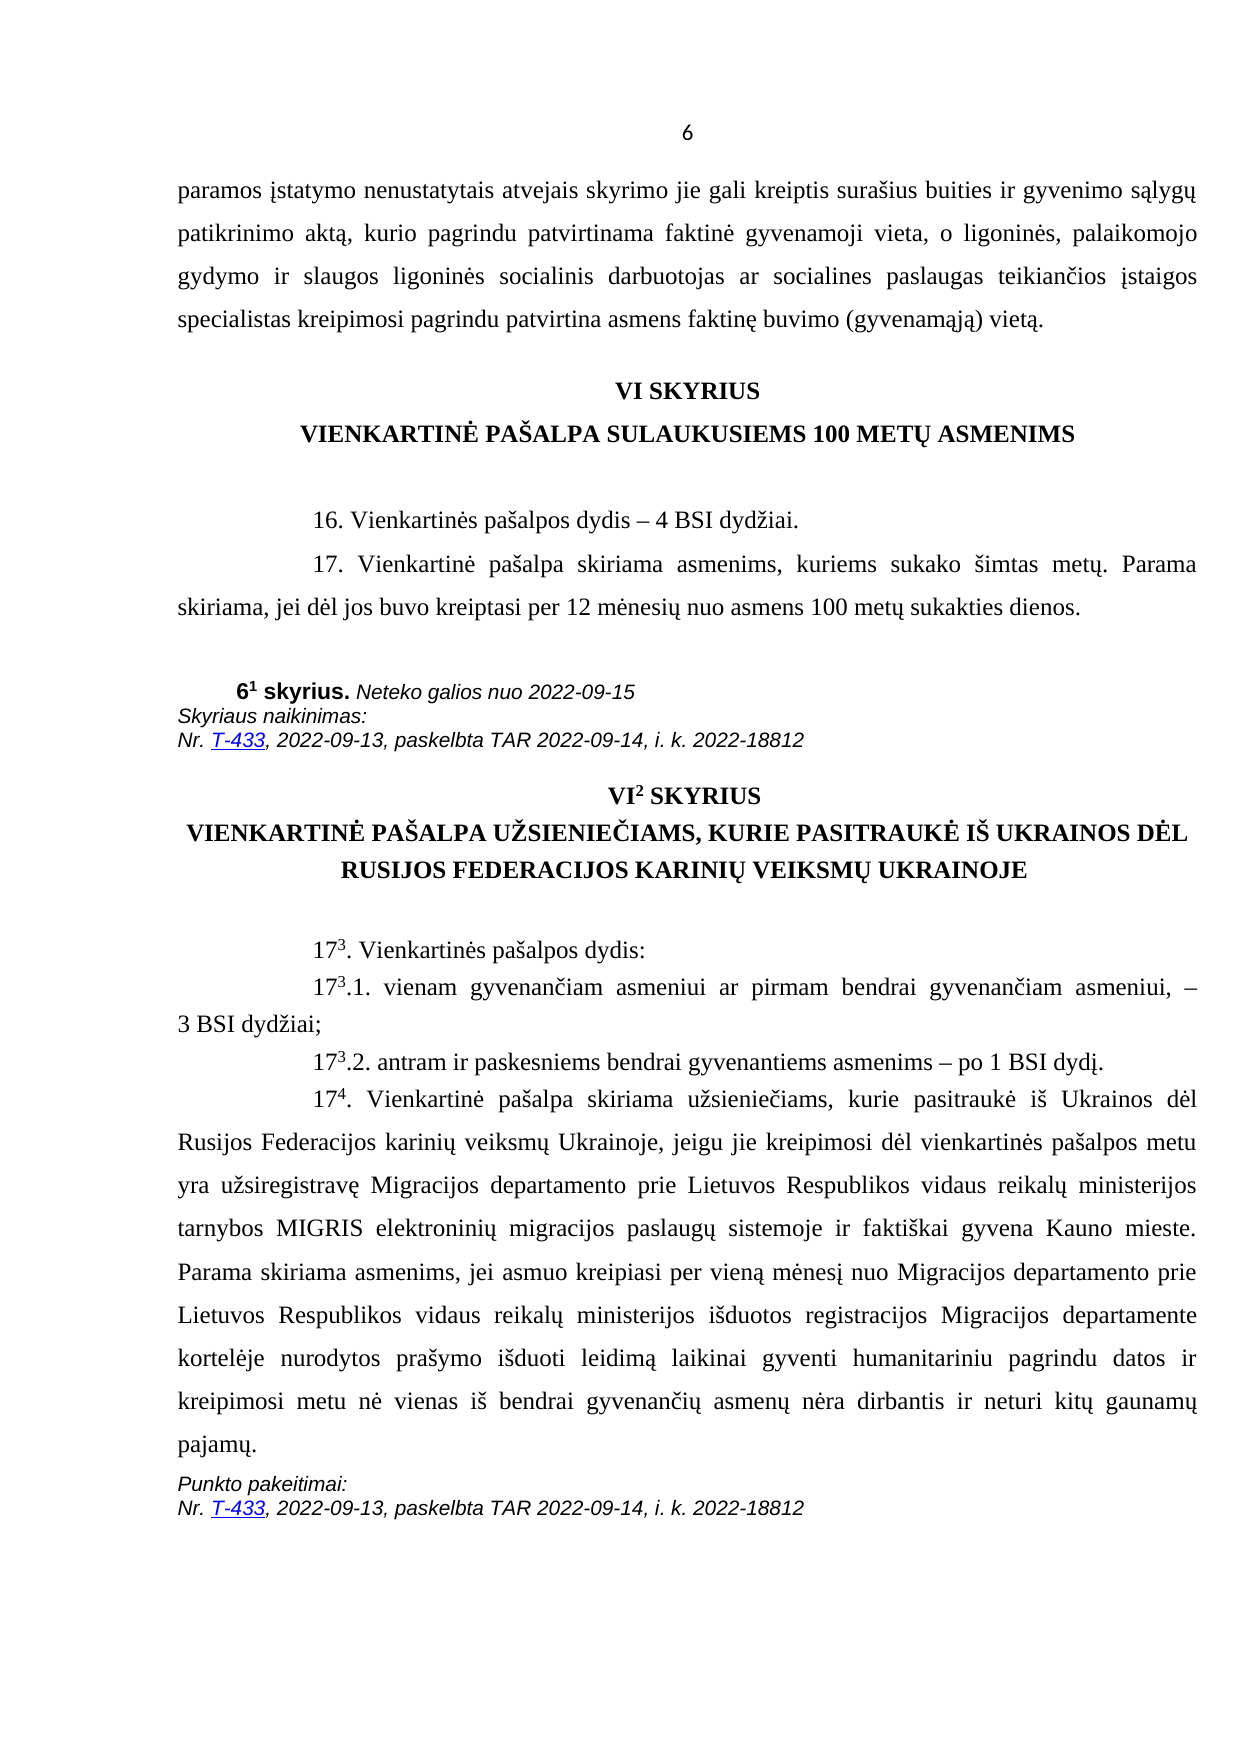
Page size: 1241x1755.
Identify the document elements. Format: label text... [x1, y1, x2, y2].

text VI2 SKYRIUS [177, 781, 1198, 810]
text VIENKARTINĖ PAŠALPA SULAUKUSIEMS 100 METŲ ASMENIMS [177, 419, 1198, 448]
text 173.1. vienam gyvenančiam asmeniui ar pirmam bendrai gyvenančiam asmeniui, – 3 BSI dydžiai; [177, 972, 1198, 1038]
text Skyriaus naikinimas: [177, 704, 1198, 728]
text paramos įstatymo nenustatytais atvejais skyrimo jie gali kreiptis surašius buities ir gyvenimo sąlygų patikrinimo aktą, kurio pagrindu patvirtinama faktinė gyvenamoji vieta, o ligoninės, palaikomojo gydymo ir slaugos ligoninės socialinis darbuotojas ar socialines paslaugas teikiančios įstaigos specialistas kreipimosi pagrindu patvirtina asmens faktinę buvimo (gyvenamąją) vietą. [177, 175, 1198, 333]
text VI SKYRIUS [177, 376, 1198, 405]
text 17. Vienkartinė pašalpa skiriama asmenims, kuriems sukako šimtas metų. Parama skiriama, jei dėl jos buvo kreiptasi per 12 mėnesių nuo asmens 100 metų sukakties dienos. [177, 549, 1198, 621]
text 174. Vienkartinė pašalpa skiriama užsieniečiams, kurie pasitraukė iš Ukrainos dėl Rusijos Federacijos karinių veiksmų Ukrainoje, jeigu jie kreipimosi dėl vienkartinės pašalpos metu yra užsiregistravę Migracijos departamento prie Lietuvos Respublikos vidaus reikalų ministerijos tarnybos MIGRIS elektroninių migracijos paslaugų sistemoje ir faktiškai gyvena Kauno mieste. Parama skiriama asmenims, jei asmuo kreipiasi per vieną mėnesį nuo Migracijos departamento prie Lietuvos Respublikos vidaus reikalų ministerijos išduotos registracijos Migracijos departamente kortelėje nurodytos prašymo išduoti leidimą laikinai gyventi humanitariniu pagrindu datos ir kreipimosi metu nė vienas iš bendrai gyvenančių asmenų nėra dirbantis ir neturi kitų gaunamų pajamų. [177, 1084, 1198, 1458]
text 173. Vienkartinės pašalpos dydis: [177, 935, 1198, 964]
text 16. Vienkartinės pašalpos dydis – 4 BSI dydžiai. [177, 506, 1198, 534]
text Nr. T-433, 2022-09-13, paskelbta TAR 2022-09-14, i. k. 2022-18812 [177, 728, 1198, 752]
text 173.2. antram ir paskesniems bendrai gyvenantiems asmenims – po 1 BSI dydį. [177, 1047, 1198, 1076]
text Nr. T-433, 2022-09-13, paskelbta TAR 2022-09-14, i. k. 2022-18812 [177, 1496, 1198, 1520]
text Punkto pakeitimai: [177, 1472, 1198, 1496]
text VIENKARTINĖ PAŠALPA UŽSIENIEČIAMS, KURIE PASITRAUKĖ IŠ UKRAINOS DĖL RUSIJOS FEDERACIJOS KARINIŲ VEIKSMŲ UKRAINOJE [177, 818, 1198, 884]
text 61 skyrius. Neteko galios nuo 2022-09-15 [177, 678, 1198, 704]
